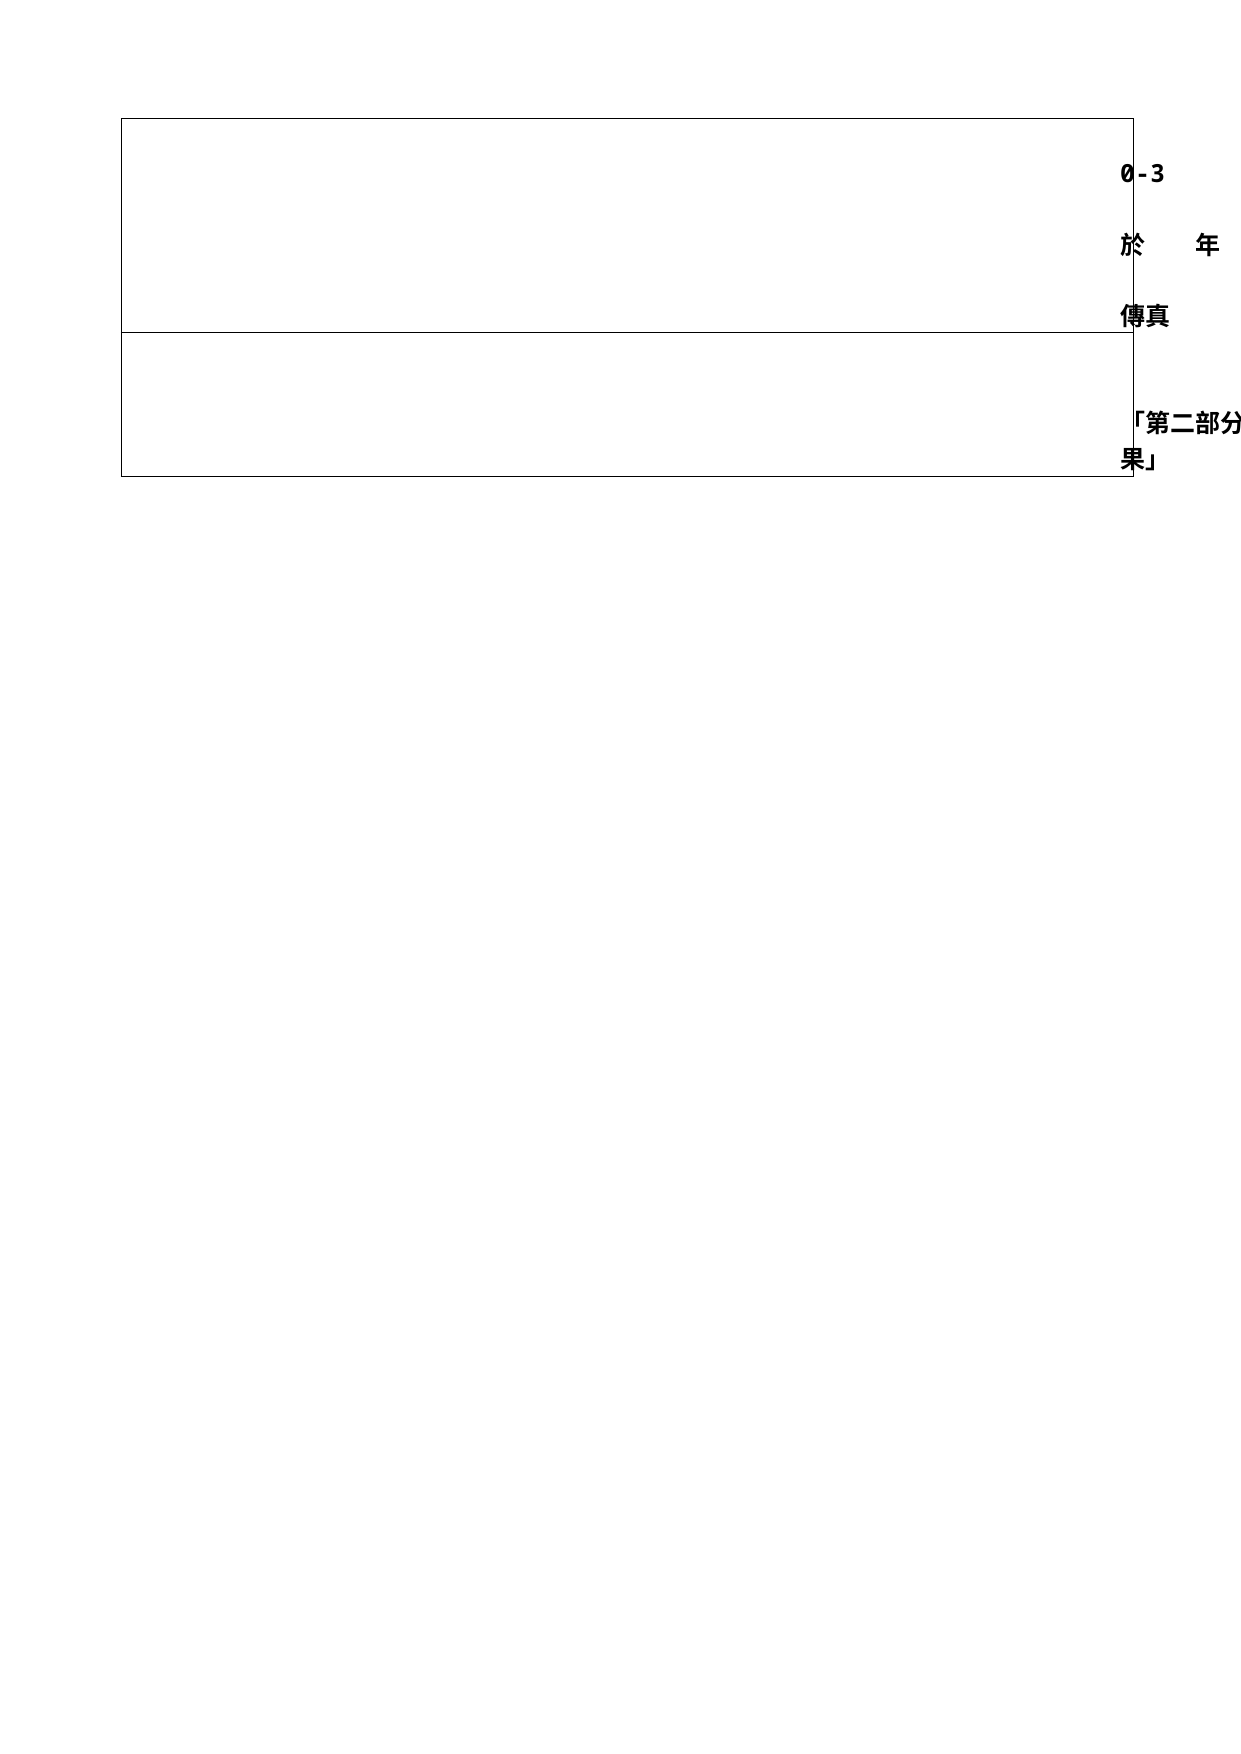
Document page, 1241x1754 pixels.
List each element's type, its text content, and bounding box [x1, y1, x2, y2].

table_cell 10-3通知程序參與之專家學者本計畫的評估結果（請填寫日期及勾選通知方式，請勿空白）： 已於 年 月 日將「評估結果」以下列方式通知程序參與者知悉 □傳真 □e-mail □郵寄 □其他 [122, 119, 1133, 332]
table_cell ＊ 「第二部分－程序參與」之9-5「計畫與性別關聯之程度」評定為「無關」者，「第三部分－評估結果」10-1至10-3免填；否則請填表人依據性別平等專家學者意見之檢視意見完整填列「第三部分－評估結果」10-1至10-3，包括對「第二部分、程序參與」主要意見參採情形、採納意見之計畫調整情形、無法採納意見之理由或替代規劃等。 [122, 333, 1133, 476]
table_header (附表二) 花蓮縣政府性別影響評估檢視表（先期作業計畫） 【第一部分】：本部分由機關人員填寫 【第三部分－評估結果】：本部分由機關人員填寫 [118, 118, 1197, 655]
